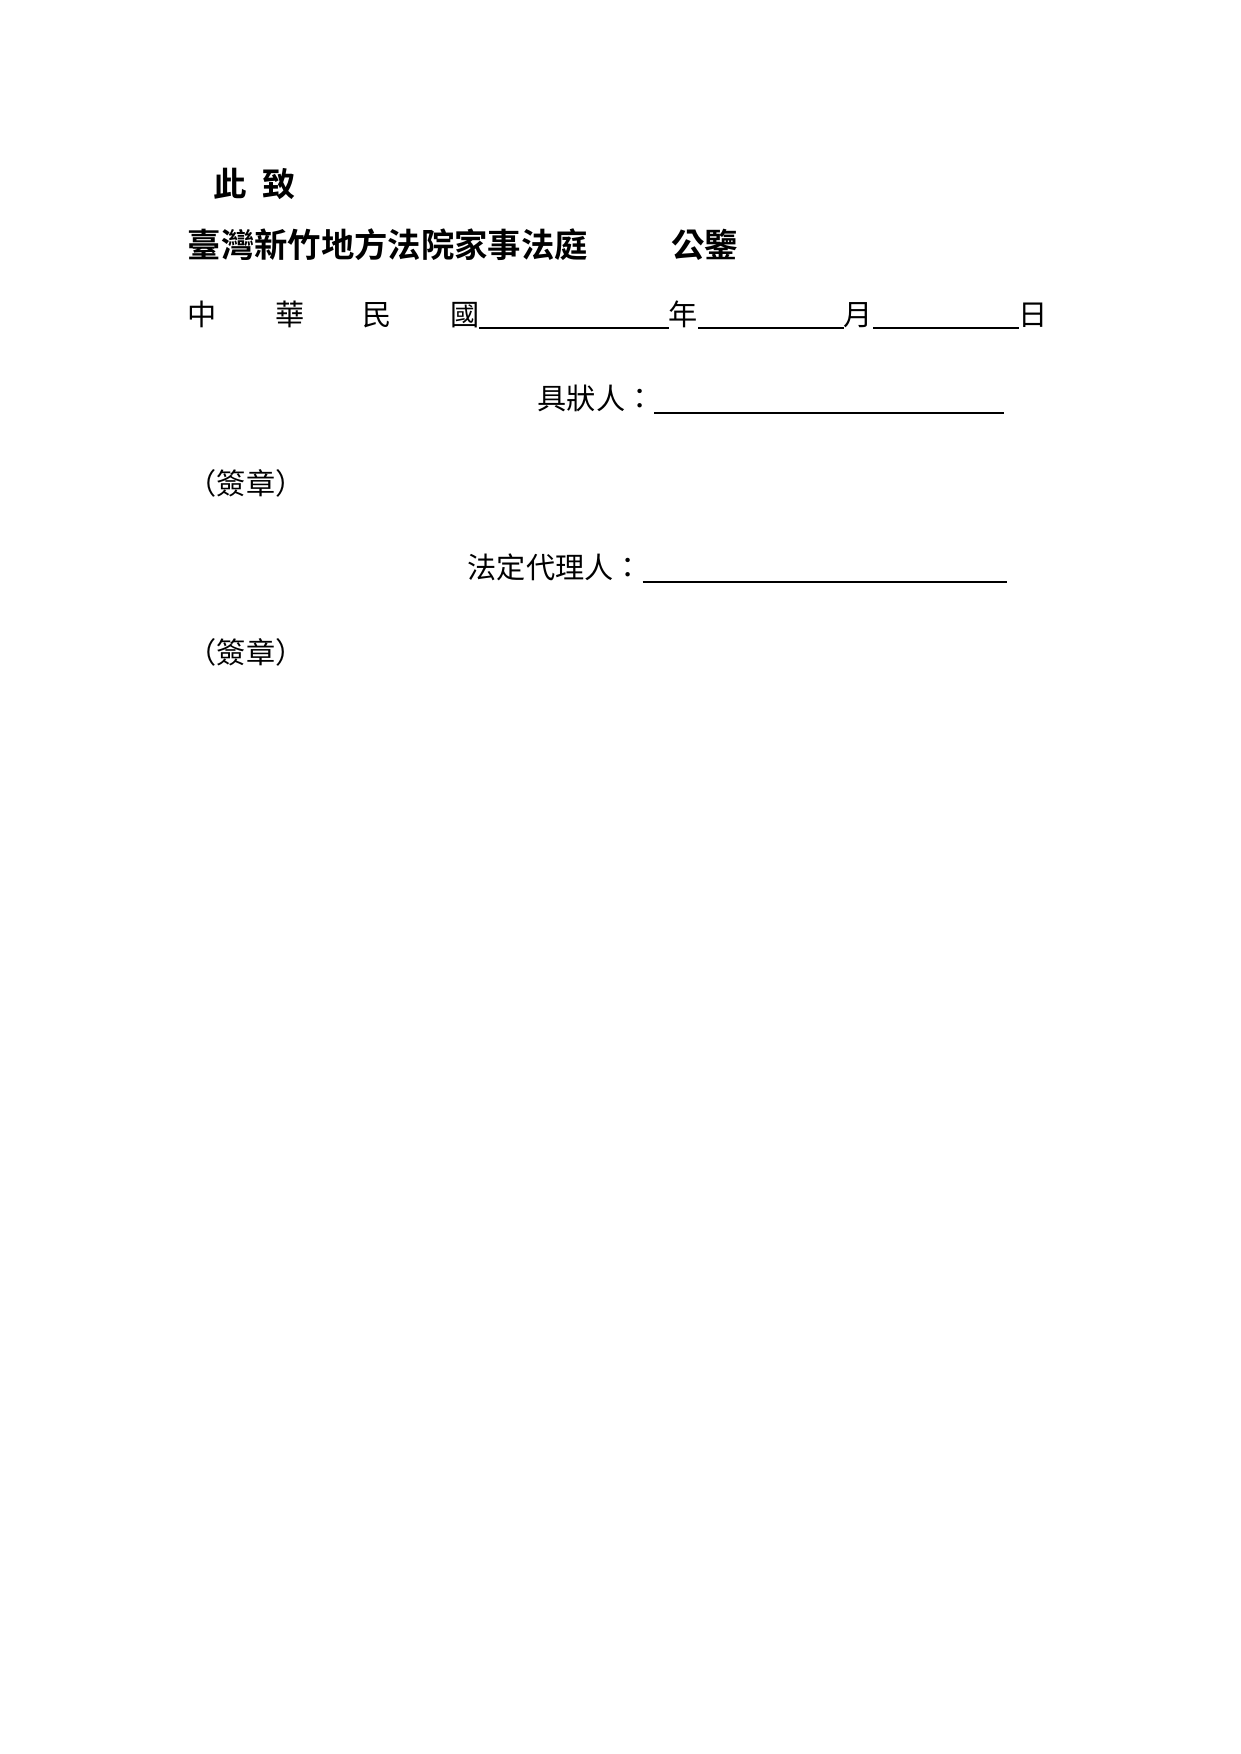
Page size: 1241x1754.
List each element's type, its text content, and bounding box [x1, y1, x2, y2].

text 此 致 [187, 158, 1053, 207]
text 中 華 民 國 年 月 日 [187, 291, 1053, 333]
text 法定代理人： （簽章） [187, 545, 1053, 672]
text 具狀人： （簽章） [187, 376, 1053, 503]
text 臺灣新竹地方法院家事法庭 公鑒 [187, 219, 1053, 267]
